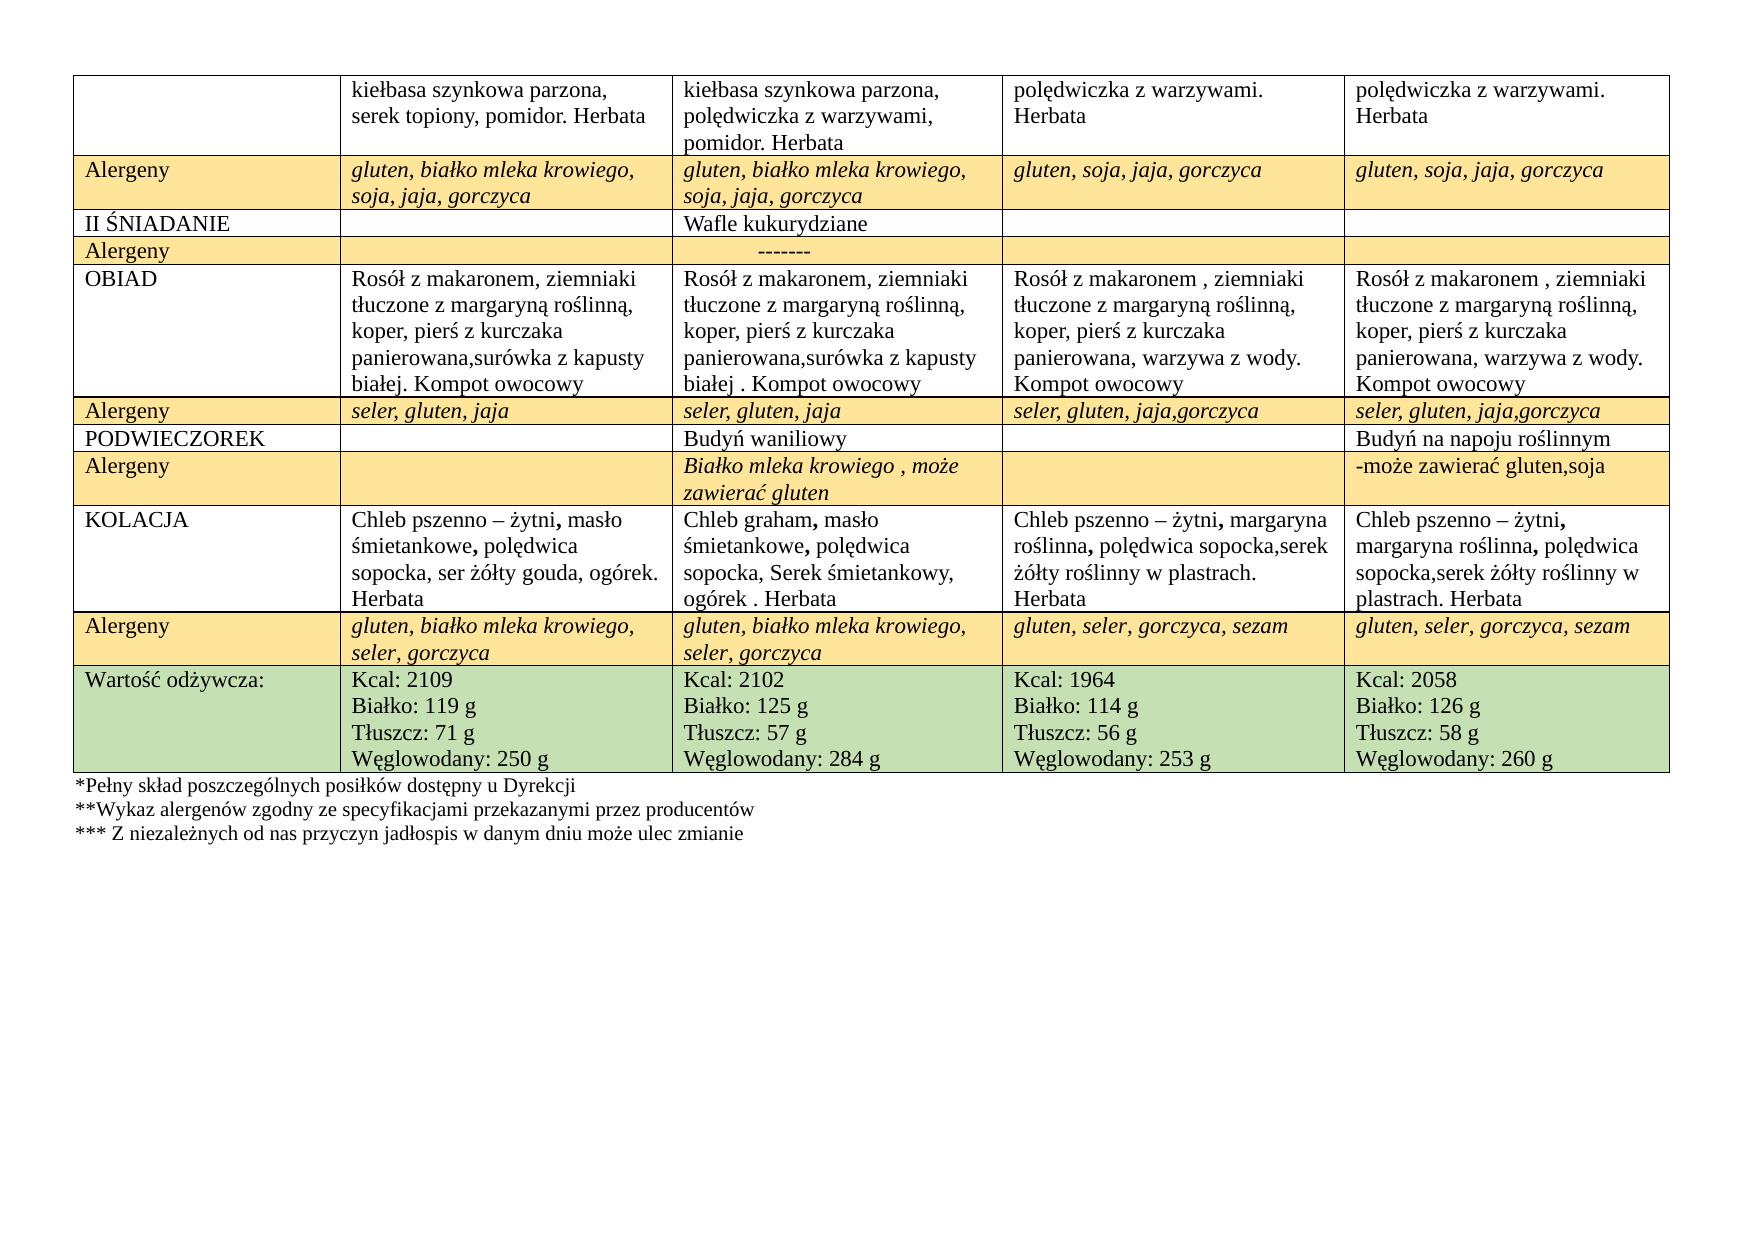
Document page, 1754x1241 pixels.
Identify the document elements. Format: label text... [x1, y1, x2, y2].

table_cell Wafle kukurydziane [673, 210, 1002, 236]
table_cell Alergeny [74, 237, 340, 264]
table_cell Kcal: 2058 Białko: 126 g Tłuszcz: 58 g Węglowodany: 260 g [1345, 666, 1669, 772]
table_cell PODWIECZOREK [74, 425, 340, 451]
table_cell seler, gluten, jaja [341, 398, 672, 424]
table_cell Chleb pszenno – żytni, margaryna roślinna, polędwica sopocka,serek żółty roślinny w plastrach. Herbata [1003, 506, 1344, 611]
table_cell [1345, 237, 1669, 264]
table_cell kiełbasa szynkowa parzona, polędwiczka z warzywami, pomidor. Herbata [673, 76, 1002, 155]
table_cell [1003, 452, 1344, 505]
table_cell Chleb pszenno – żytni, masło śmietankowe, polędwica sopocka, ser żółty gouda, ogórek. Herbata [341, 506, 672, 611]
table_cell [341, 210, 672, 236]
table_cell kiełbasa szynkowa parzona, serek topiony, pomidor. Herbata [341, 76, 672, 155]
table_cell Chleb graham, masło śmietankowe, polędwica sopocka, Serek śmietankowy, ogórek . Herbata [673, 506, 1002, 611]
table_cell Budyń waniliowy [673, 425, 1002, 451]
table_cell [1345, 210, 1669, 236]
table_cell seler, gluten, jaja [673, 398, 1002, 424]
table_cell Wartość odżywcza: [74, 666, 340, 772]
table_cell gluten, białko mleka krowiego, seler, gorczyca [673, 613, 1002, 665]
table_cell [74, 76, 340, 155]
table_cell [341, 452, 672, 505]
table_cell seler, gluten, jaja,gorczyca [1345, 398, 1669, 424]
table_cell Alergeny [74, 156, 340, 209]
table_cell Kcal: 2102 Białko: 125 g Tłuszcz: 57 g Węglowodany: 284 g [673, 666, 1002, 772]
table_cell Alergeny [74, 613, 340, 665]
table_cell gluten, soja, jaja, gorczyca [1345, 156, 1669, 209]
table_cell gluten, białko mleka krowiego, seler, gorczyca [341, 613, 672, 665]
table_cell OBIAD [74, 265, 340, 396]
table_cell Białko mleka krowiego , może zawierać gluten [673, 452, 1002, 505]
table_cell Kcal: 2109 Białko: 119 g Tłuszcz: 71 g Węglowodany: 250 g [341, 666, 672, 772]
table_cell gluten, soja, jaja, gorczyca [1003, 156, 1344, 209]
table_cell [341, 425, 672, 451]
table_cell Kcal: 1964 Białko: 114 g Tłuszcz: 56 g Węglowodany: 253 g [1003, 666, 1344, 772]
table_cell gluten, białko mleka krowiego, soja, jaja, gorczyca [673, 156, 1002, 209]
text *Pełny skład poszczególnych posiłków dostępny u Dyrekcji [75, 773, 1679, 797]
table_cell Rosół z makaronem , ziemniaki tłuczone z margaryną roślinną, koper, pierś z kurczaka panierowana, warzywa z wody. Kompot owocowy [1003, 265, 1344, 396]
table_cell polędwiczka z warzywami. Herbata [1345, 76, 1669, 155]
table_cell Rosół z makaronem, ziemniaki tłuczone z margaryną roślinną, koper, pierś z kurczaka panierowana,surówka z kapusty białej . Kompot owocowy [673, 265, 1002, 396]
table_cell gluten, seler, gorczyca, sezam [1345, 613, 1669, 665]
table_cell KOLACJA [74, 506, 340, 611]
table_cell [1003, 210, 1344, 236]
table_cell Budyń na napoju roślinnym [1345, 425, 1669, 451]
table_cell -może zawierać gluten,soja [1345, 452, 1669, 505]
table_cell [1003, 425, 1344, 451]
table_cell II ŚNIADANIE [74, 210, 340, 236]
table_cell Alergeny [74, 452, 340, 505]
table_cell Rosół z makaronem , ziemniaki tłuczone z margaryną roślinną, koper, pierś z kurczaka panierowana, warzywa z wody. Kompot owocowy [1345, 265, 1669, 396]
text **Wykaz alergenów zgodny ze specyfikacjami przekazanymi przez producentów [75, 797, 1679, 821]
table_cell seler, gluten, jaja,gorczyca [1003, 398, 1344, 424]
table_cell [1003, 237, 1344, 264]
table_cell Alergeny [74, 398, 340, 424]
text *** Z niezależnych od nas przyczyn jadłospis w danym dniu może ulec zmianie [75, 821, 1679, 845]
table_cell Chleb pszenno – żytni, margaryna roślinna, polędwica sopocka,serek żółty roślinny w plastrach. Herbata [1345, 506, 1669, 611]
table_cell polędwiczka z warzywami. Herbata [1003, 76, 1344, 155]
table_cell gluten, seler, gorczyca, sezam [1003, 613, 1344, 665]
table_cell ------- [673, 237, 1002, 264]
table_cell Rosół z makaronem, ziemniaki tłuczone z margaryną roślinną, koper, pierś z kurczaka panierowana,surówka z kapusty białej. Kompot owocowy [341, 265, 672, 396]
table_cell gluten, białko mleka krowiego, soja, jaja, gorczyca [341, 156, 672, 209]
table_cell [341, 237, 672, 264]
